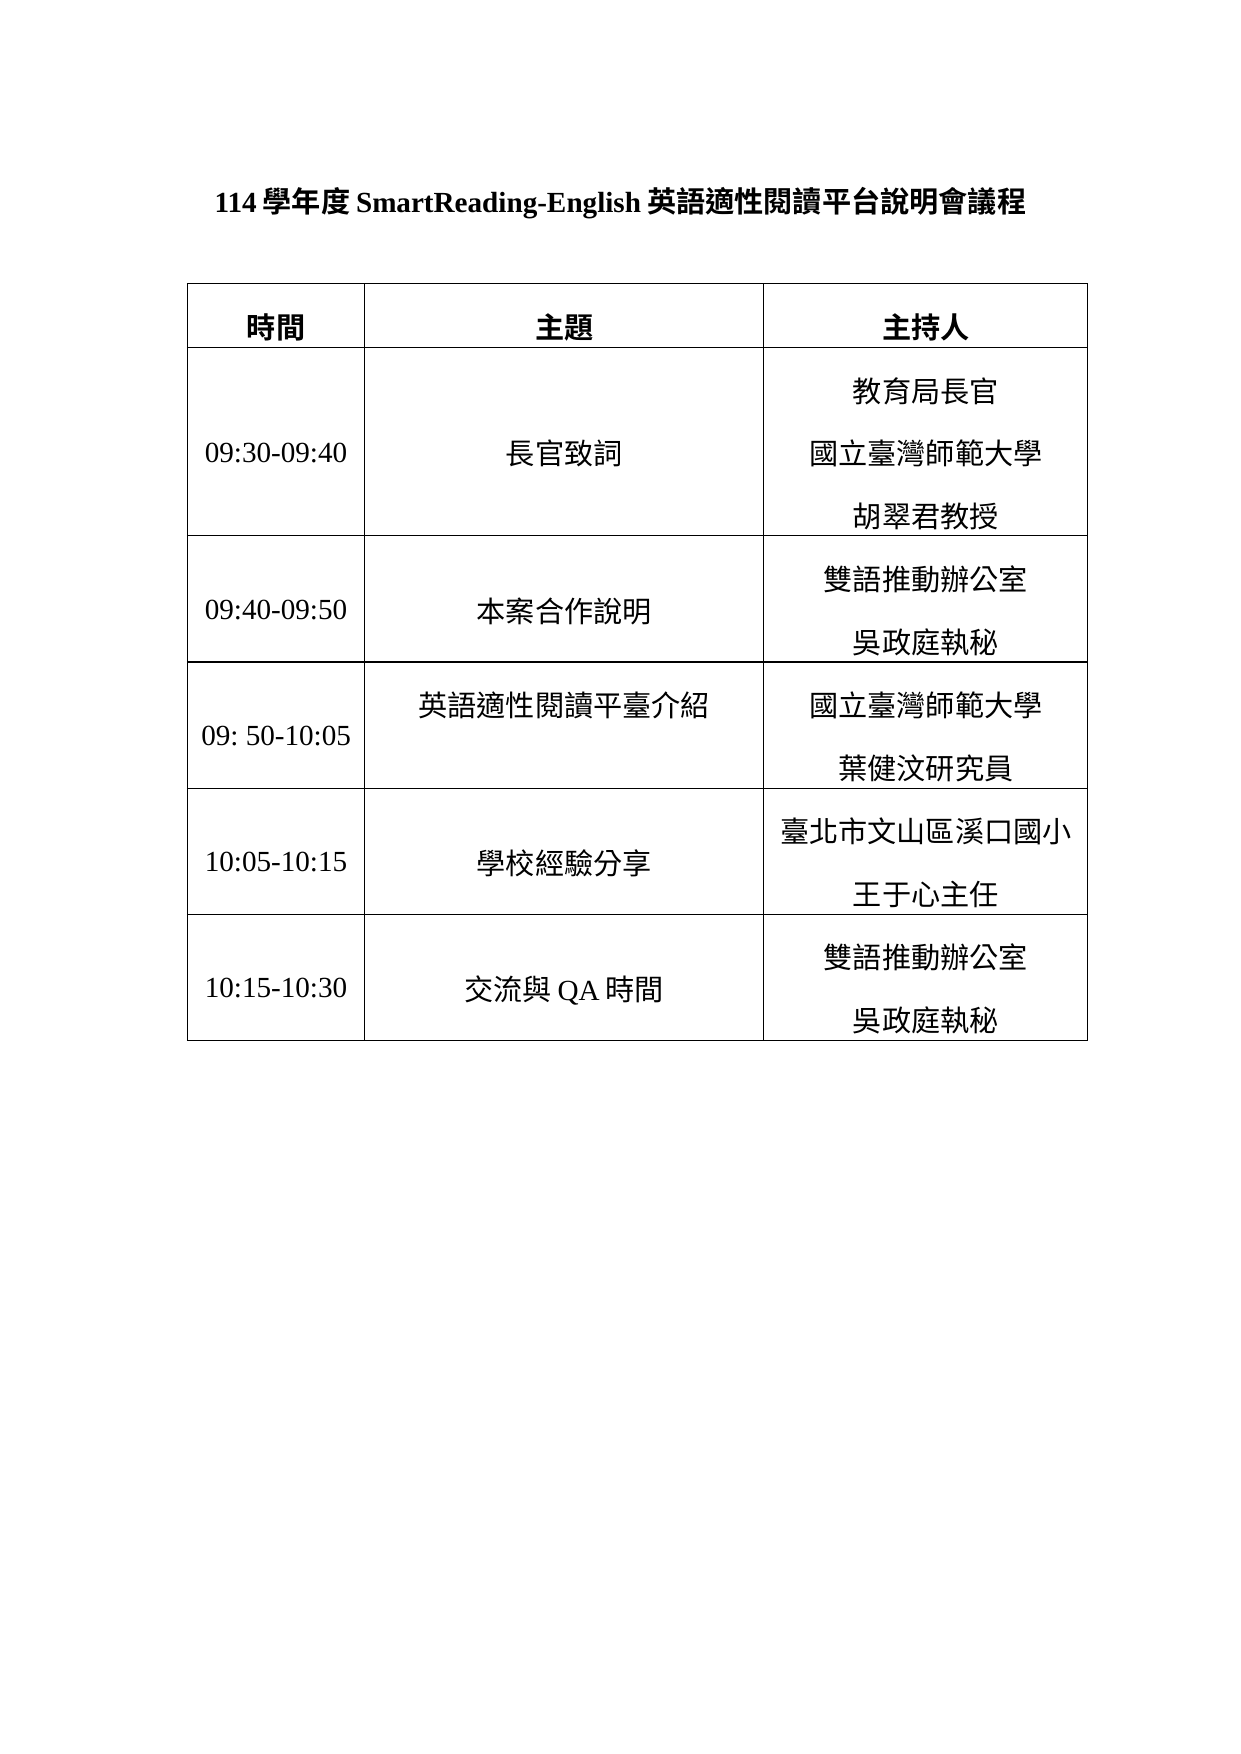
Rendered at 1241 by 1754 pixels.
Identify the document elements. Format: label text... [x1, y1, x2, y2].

table_cell 雙語推動辦公室 吳政庭執秘 [764, 536, 1087, 661]
table_cell 09:40-09:50 [188, 536, 364, 661]
table_cell 10:15-10:30 [188, 915, 364, 1039]
table_cell 09: 50-10:05 [188, 663, 364, 787]
table_cell 臺北市文山區溪口國小 王于心主任 [764, 789, 1087, 913]
table_cell 國立臺灣師範大學 葉健汶研究員 [764, 663, 1087, 787]
table_cell 教育局長官 國立臺灣師範大學 胡翠君教授 [764, 348, 1087, 535]
table_cell 09:30-09:40 [188, 348, 364, 535]
table_header 時間 [188, 284, 364, 347]
table_cell 長官致詞 [365, 348, 763, 535]
text 114學年度SmartReading-English英語適性閱讀平台說明會議程 [187, 158, 1053, 221]
table_cell 英語適性閱讀平臺介紹 [365, 663, 763, 787]
table_cell 學校經驗分享 [365, 789, 763, 913]
table_cell 交流與QA時間 [365, 915, 763, 1039]
table_header 主題 [365, 284, 763, 347]
table_cell 雙語推動辦公室 吳政庭執秘 [764, 915, 1087, 1039]
table_cell 10:05-10:15 [188, 789, 364, 913]
table_header 主持人 [764, 284, 1087, 347]
table_cell 本案合作說明 [365, 536, 763, 661]
